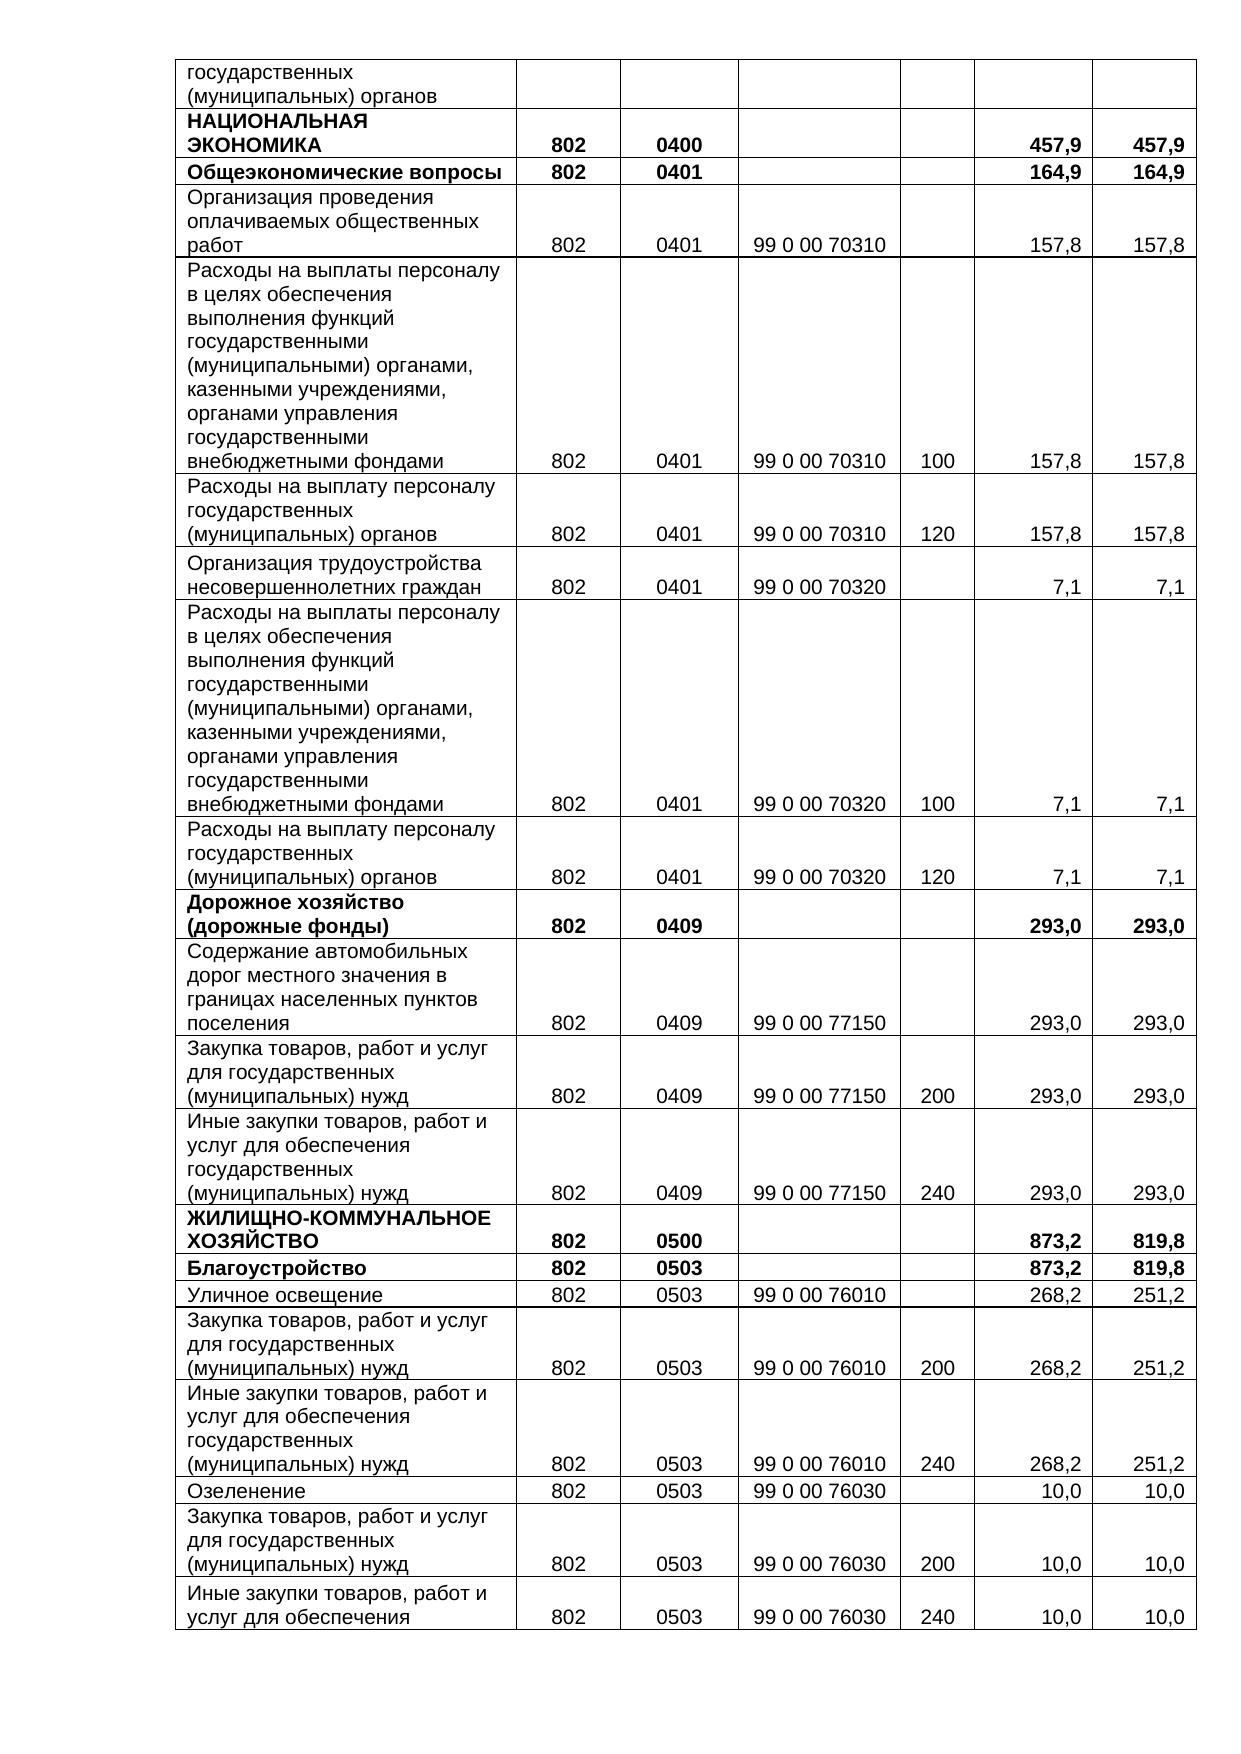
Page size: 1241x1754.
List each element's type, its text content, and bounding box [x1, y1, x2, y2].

table_cell 164,9 [1093, 158, 1196, 183]
table_cell 200 [901, 1504, 974, 1576]
table_cell 802 [517, 1308, 620, 1379]
table_cell 10,0 [1093, 1577, 1196, 1629]
table_cell Иные закупки товаров, работ и услуг для обеспечения [176, 1577, 516, 1629]
table_cell 10,0 [1093, 1504, 1196, 1576]
table_cell 120 [901, 474, 974, 546]
table_cell 7,1 [1093, 600, 1196, 816]
table_cell 293,0 [975, 1109, 1092, 1204]
table_cell [739, 158, 900, 183]
table_cell [517, 60, 620, 108]
table_cell 157,8 [975, 258, 1092, 473]
table_cell [975, 60, 1092, 108]
table_cell 240 [901, 1380, 974, 1476]
table_cell 251,2 [1093, 1308, 1196, 1379]
table_cell Закупка товаров, работ и услуг для государственных (муниципальных) нужд [176, 1036, 516, 1107]
table_cell Расходы на выплаты персоналу в целях обеспечения выполнения функций государственными (муниципальными) органами, казенными учреждениями, органами управления государственными внебюджетными фондами [176, 258, 516, 473]
table_cell 802 [517, 258, 620, 473]
table_cell [901, 109, 974, 157]
table_cell 802 [517, 547, 620, 599]
table_cell ЖИЛИЩНО-КОММУНАЛЬНОЕ ХОЗЯЙСТВО [176, 1205, 516, 1253]
table_cell 7,1 [1093, 817, 1196, 889]
table_cell 10,0 [1093, 1477, 1196, 1503]
table_cell [1093, 60, 1196, 108]
table_cell Закупка товаров, работ и услуг для государственных (муниципальных) нужд [176, 1308, 516, 1379]
table_cell 99 0 00 70320 [739, 817, 900, 889]
table_cell 99 0 00 76010 [739, 1281, 900, 1306]
table_cell 0401 [621, 258, 738, 473]
table_cell 99 0 00 70320 [739, 600, 900, 816]
table_cell 0409 [621, 939, 738, 1034]
table_cell [739, 890, 900, 938]
table_cell 0503 [621, 1308, 738, 1379]
table_cell 802 [517, 474, 620, 546]
table_cell [901, 1477, 974, 1503]
table_cell 0503 [621, 1504, 738, 1576]
table_cell 802 [517, 158, 620, 183]
table_cell 0409 [621, 890, 738, 938]
table_cell 200 [901, 1036, 974, 1107]
table_cell 293,0 [1093, 939, 1196, 1034]
table_cell 802 [517, 1477, 620, 1503]
table_cell 819,8 [1093, 1254, 1196, 1280]
table_cell 293,0 [1093, 1109, 1196, 1204]
table_cell Закупка товаров, работ и услуг для государственных (муниципальных) нужд [176, 1504, 516, 1576]
table_cell 802 [517, 109, 620, 157]
table_cell [901, 1205, 974, 1253]
table_cell 10,0 [975, 1504, 1092, 1576]
table_cell 157,8 [1093, 258, 1196, 473]
table_cell 293,0 [1093, 890, 1196, 938]
table_cell 802 [517, 1281, 620, 1306]
table_cell Организация проведения оплачиваемых общественных работ [176, 185, 516, 256]
table_cell 99 0 00 76030 [739, 1577, 900, 1629]
table_cell [901, 939, 974, 1034]
table_cell 99 0 00 77150 [739, 1109, 900, 1204]
table_cell 99 0 00 77150 [739, 939, 900, 1034]
table_cell 802 [517, 1109, 620, 1204]
table_cell Расходы на выплату персоналу государственных (муниципальных) органов [176, 817, 516, 889]
table_cell 802 [517, 890, 620, 938]
table_cell 457,9 [1093, 109, 1196, 157]
table_cell 120 [901, 817, 974, 889]
table_cell 100 [901, 600, 974, 816]
table_cell 99 0 00 70310 [739, 258, 900, 473]
table_cell 157,8 [1093, 185, 1196, 256]
table_cell 99 0 00 76010 [739, 1380, 900, 1476]
table_cell 251,2 [1093, 1380, 1196, 1476]
table_cell [901, 185, 974, 256]
table_cell 99 0 00 70310 [739, 474, 900, 546]
table_cell 0409 [621, 1036, 738, 1107]
table_cell 268,2 [975, 1308, 1092, 1379]
table_cell [621, 60, 738, 108]
table_cell 240 [901, 1109, 974, 1204]
table_cell 0400 [621, 109, 738, 157]
table_cell 802 [517, 600, 620, 816]
table_cell 157,8 [975, 185, 1092, 256]
table_cell 0503 [621, 1577, 738, 1629]
table_cell 10,0 [975, 1477, 1092, 1503]
table_cell 99 0 00 70310 [739, 185, 900, 256]
table_cell 0401 [621, 158, 738, 183]
table_cell 99 0 00 76030 [739, 1504, 900, 1576]
table_cell 0503 [621, 1281, 738, 1306]
table_cell Дорожное хозяйство (дорожные фонды) [176, 890, 516, 938]
table_cell 7,1 [975, 817, 1092, 889]
table_cell [739, 1205, 900, 1253]
table_cell 802 [517, 1380, 620, 1476]
table_cell 802 [517, 1254, 620, 1280]
table_cell 457,9 [975, 109, 1092, 157]
table_cell 99 0 00 70320 [739, 547, 900, 599]
table_cell Благоустройство [176, 1254, 516, 1280]
table_cell 873,2 [975, 1205, 1092, 1253]
table_cell 802 [517, 185, 620, 256]
table_cell [901, 1281, 974, 1306]
table_cell Иные закупки товаров, работ и услуг для обеспечения государственных (муниципальных) нужд [176, 1380, 516, 1476]
table_cell [901, 158, 974, 183]
table_cell 0500 [621, 1205, 738, 1253]
table_cell 0503 [621, 1380, 738, 1476]
table_cell 293,0 [975, 1036, 1092, 1107]
table_cell 802 [517, 817, 620, 889]
table_cell Содержание автомобильных дорог местного значения в границах населенных пунктов поселения [176, 939, 516, 1034]
table_cell 164,9 [975, 158, 1092, 183]
table_cell 7,1 [975, 547, 1092, 599]
table_cell 157,8 [975, 474, 1092, 546]
table_cell Организация трудоустройства несовершеннолетних граждан [176, 547, 516, 599]
table_cell 802 [517, 1205, 620, 1253]
table_cell 0503 [621, 1477, 738, 1503]
table_cell 7,1 [975, 600, 1092, 816]
table_cell 99 0 00 76010 [739, 1308, 900, 1379]
table_cell 0401 [621, 817, 738, 889]
table_cell [739, 60, 900, 108]
table_cell 802 [517, 1036, 620, 1107]
table_cell 0409 [621, 1109, 738, 1204]
table_cell Озеленение [176, 1477, 516, 1503]
table_cell 251,2 [1093, 1281, 1196, 1306]
table_cell 7,1 [1093, 547, 1196, 599]
table_cell государственных (муниципальных) органов [176, 60, 516, 108]
table_cell 268,2 [975, 1281, 1092, 1306]
table_cell Общеэкономические вопросы [176, 158, 516, 183]
table_cell 268,2 [975, 1380, 1092, 1476]
table_cell [739, 1254, 900, 1280]
table_cell 293,0 [975, 890, 1092, 938]
table_cell 873,2 [975, 1254, 1092, 1280]
table_cell 293,0 [975, 939, 1092, 1034]
table_cell 157,8 [1093, 474, 1196, 546]
table_cell 802 [517, 939, 620, 1034]
table_cell 802 [517, 1577, 620, 1629]
table_cell 0401 [621, 600, 738, 816]
table_cell 802 [517, 1504, 620, 1576]
table_cell 0401 [621, 474, 738, 546]
table_cell 99 0 00 76030 [739, 1477, 900, 1503]
table_cell 819,8 [1093, 1205, 1196, 1253]
table_cell 99 0 00 77150 [739, 1036, 900, 1107]
table_cell Расходы на выплату персоналу государственных (муниципальных) органов [176, 474, 516, 546]
table_cell 0503 [621, 1254, 738, 1280]
table_cell [901, 1254, 974, 1280]
table_cell [901, 60, 974, 108]
table_cell 0401 [621, 185, 738, 256]
table_cell [901, 890, 974, 938]
table_cell 0401 [621, 547, 738, 599]
table_cell 10,0 [975, 1577, 1092, 1629]
table_cell 100 [901, 258, 974, 473]
table_cell НАЦИОНАЛЬНАЯ ЭКОНОМИКА [176, 109, 516, 157]
table_cell 240 [901, 1577, 974, 1629]
table_cell [901, 547, 974, 599]
table_cell Иные закупки товаров, работ и услуг для обеспечения государственных (муниципальных) нужд [176, 1109, 516, 1204]
table_cell Расходы на выплаты персоналу в целях обеспечения выполнения функций государственными (муниципальными) органами, казенными учреждениями, органами управления государственными внебюджетными фондами [176, 600, 516, 816]
table_cell Уличное освещение [176, 1281, 516, 1306]
table_cell [739, 109, 900, 157]
table_cell 293,0 [1093, 1036, 1196, 1107]
table_cell 200 [901, 1308, 974, 1379]
